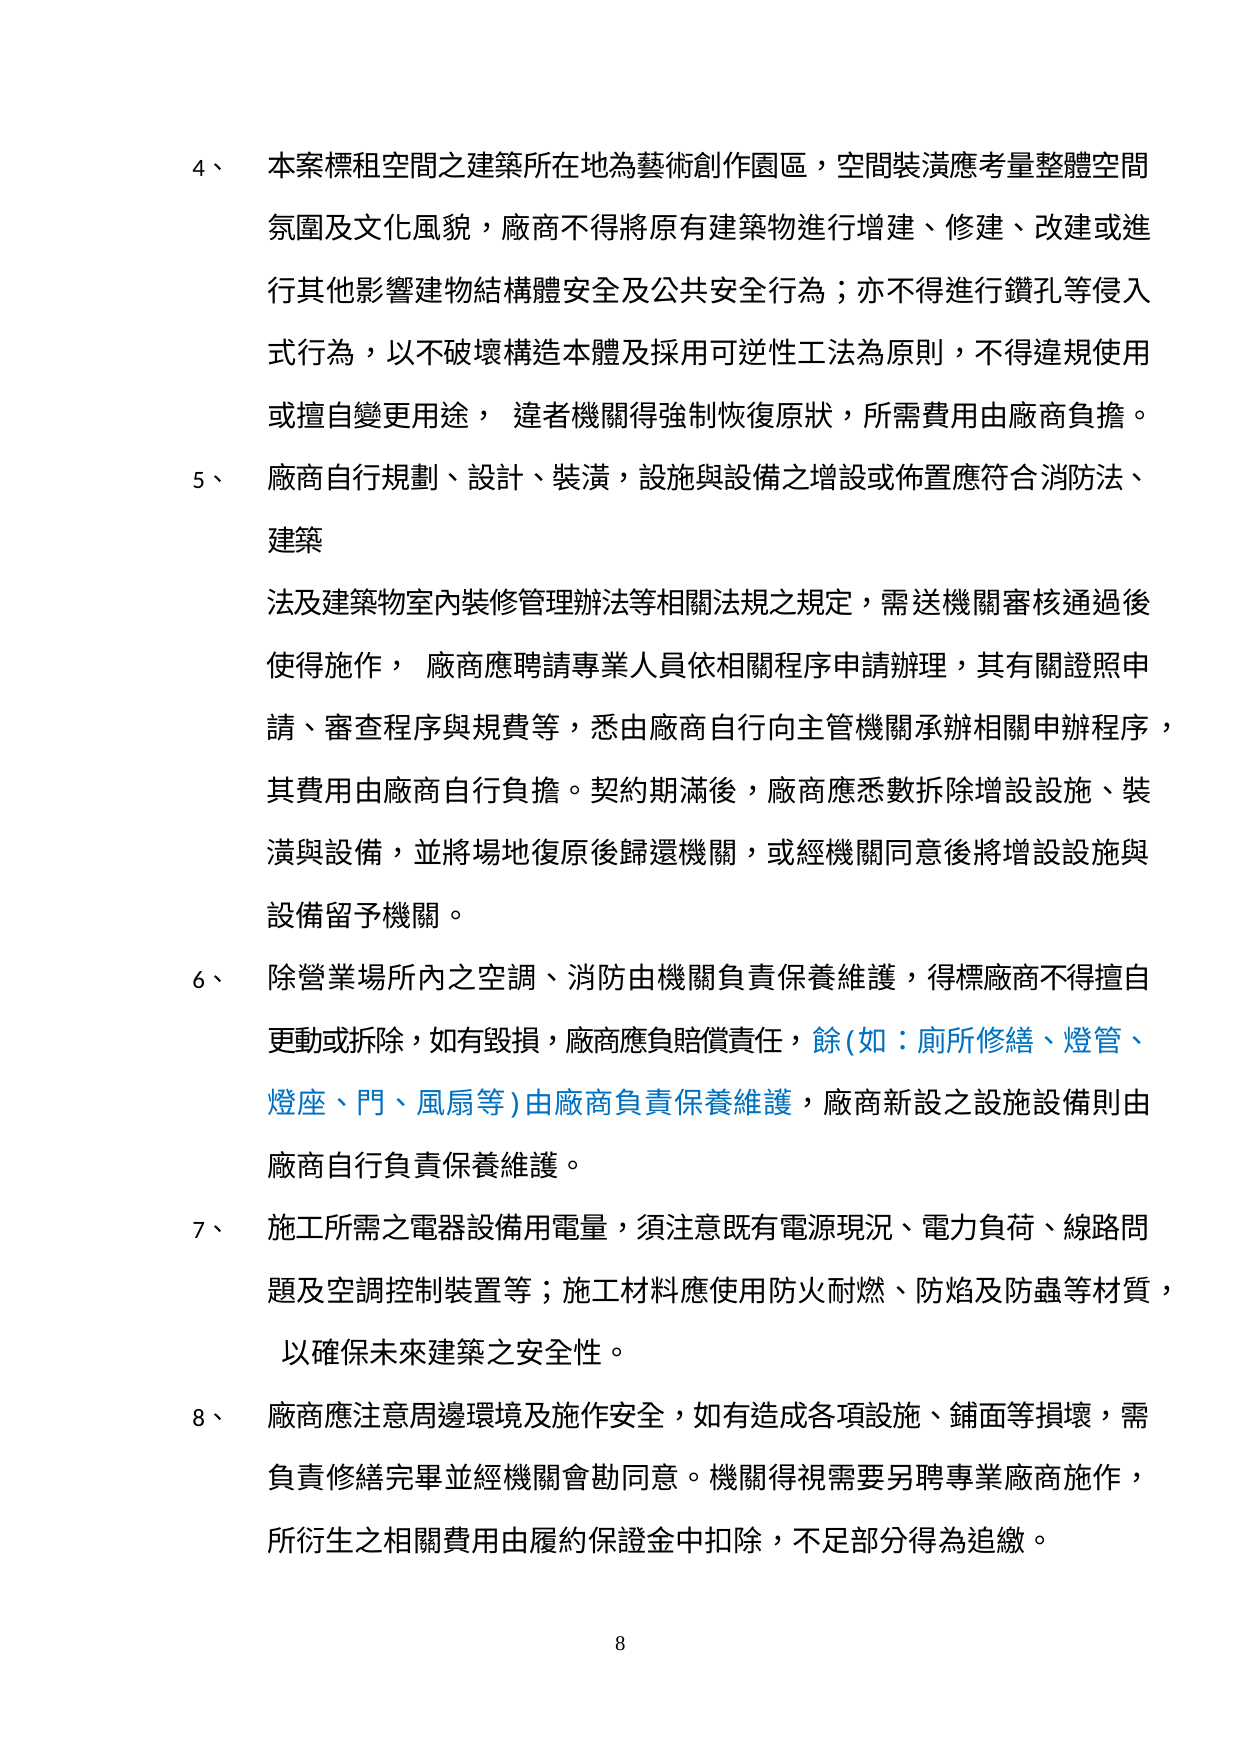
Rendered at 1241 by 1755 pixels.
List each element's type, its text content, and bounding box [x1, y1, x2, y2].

list 除營業場所內之空調、消防由機關負責保養維護，得標廠商不得擅自更動或拆除，如有毀損，廠商應負賠償責任，餘(如：廁所修繕、燈管、燈座、門、風扇等)由廠商負責保養維護，廠商新設之設施設備則由廠商自行負責保養維護。 [192, 934, 1152, 1184]
list 施工所需之電器設備用電量，須注意既有電源現況、電力負荷、線路問題及空調控制裝置等；施工材料應使用防火耐燃、防焰及防蟲等材質， 以確保未來建築之安全性。 [192, 1184, 1152, 1372]
list 廠商應注意周邊環境及施作安全，如有造成各項設施、鋪面等損壞，需負責修繕完畢並經機關會勘同意。機關得視需要另聘專業廠商施作，所衍生之相關費用由履約保證金中扣除，不足部分得為追繳。 [192, 1372, 1152, 1559]
text 法及建築物室內裝修管理辦法等相關法規之規定，需送機關審核通過後使得施作， 廠商應聘請專業人員依相關程序申請辦理，其有關證照申請、審查程序與規費等，悉由廠商自行向主管機關承辦相關申辦程序，其費用由廠商自行負擔。契約期滿後，廠商應悉數拆除增設設施、裝潢與設備，並將場地復原後歸還機關，或經機關同意後將增設設施與設備留予機關。 [266, 559, 1152, 934]
list 廠商自行規劃、設計、裝潢，設施與設備之增設或佈置應符合消防法、建築 [192, 434, 1152, 559]
list 本案標租空間之建築所在地為藝術創作園區，空間裝潢應考量整體空間氛圍及文化風貌，廠商不得將原有建築物進行增建、修建、改建或進行其他影響建物結構體安全及公共安全行為；亦不得進行鑽孔等侵入式行為，以不破壞構造本體及採用可逆性工法為原則，不得違規使用或擅自變更用途， 違者機關得強制恢復原狀，所需費用由廠商負擔。 [192, 122, 1152, 434]
